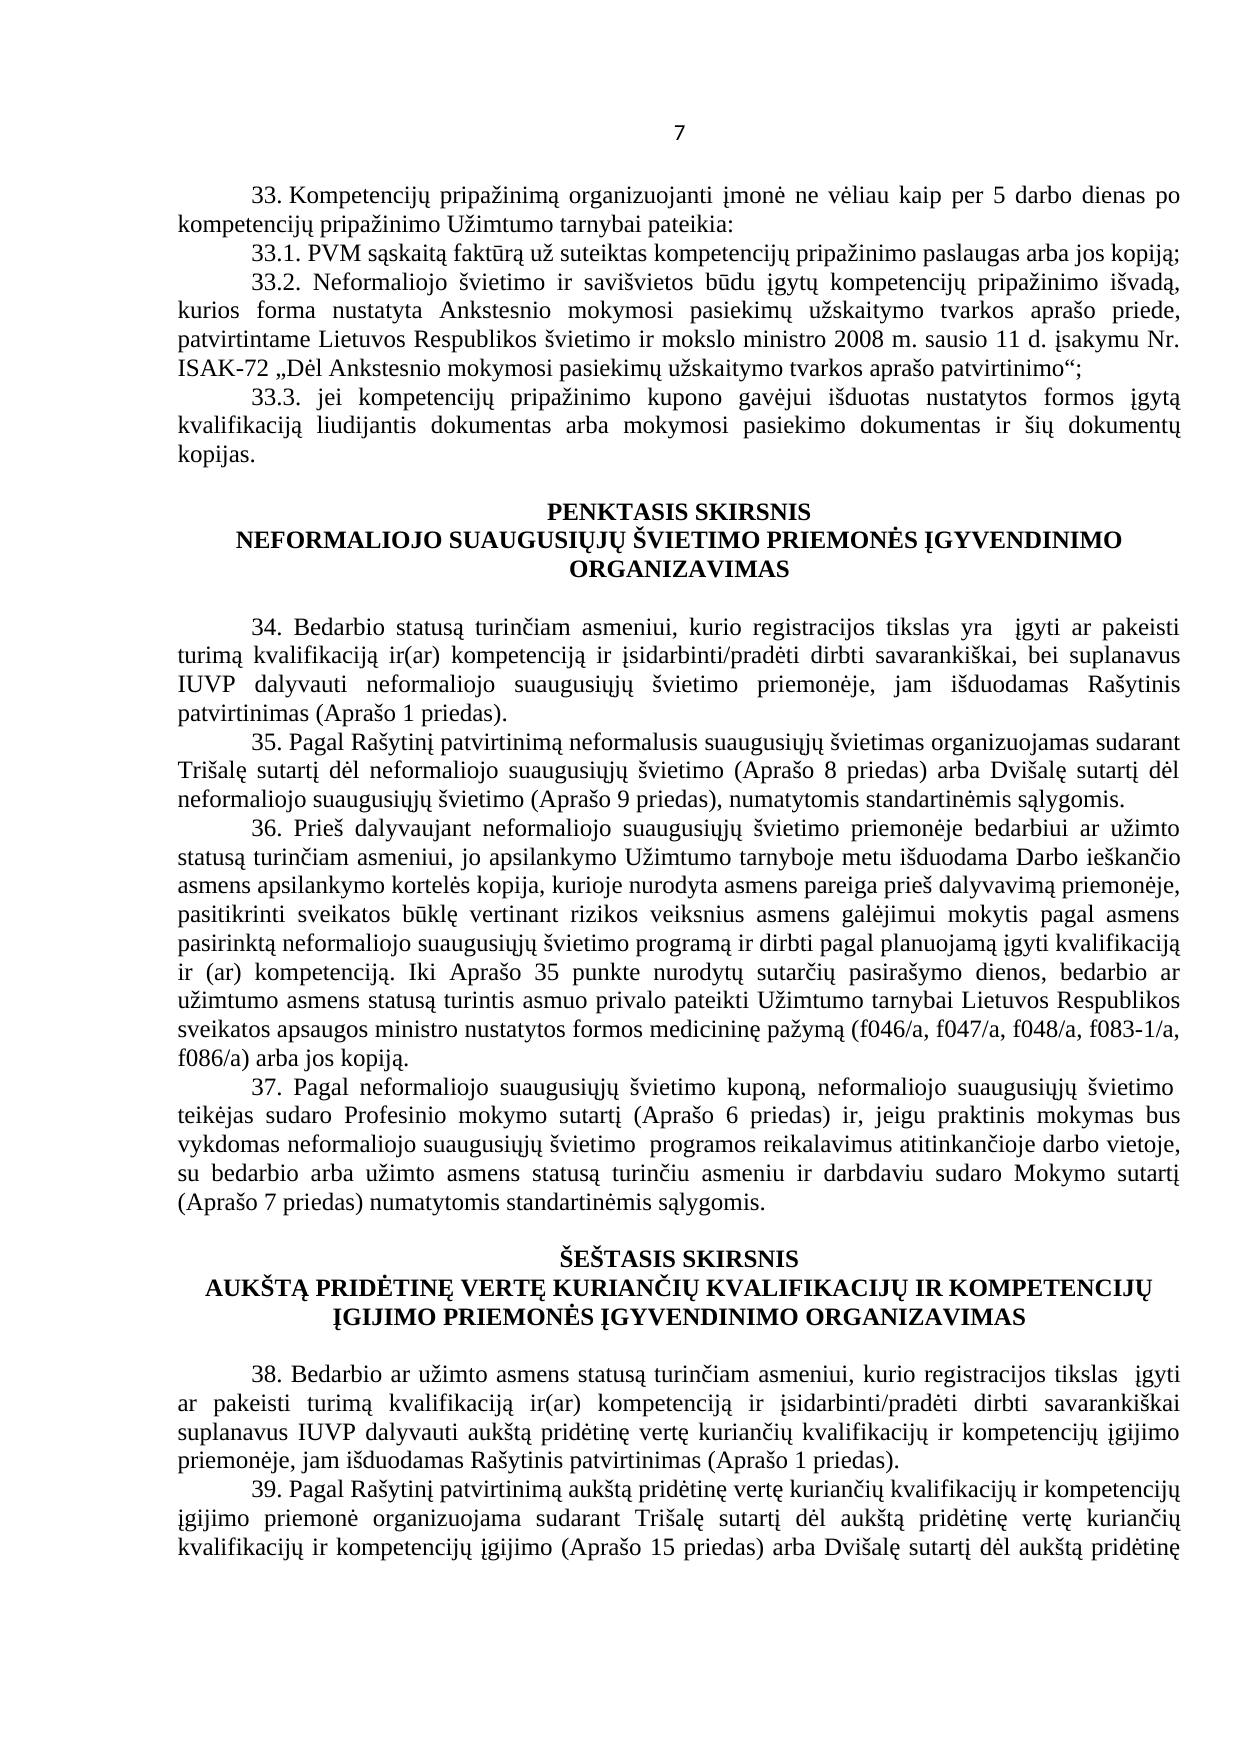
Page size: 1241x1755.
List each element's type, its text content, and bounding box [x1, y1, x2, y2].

text 39. Pagal Rašytinį patvirtinimą aukštą pridėtinę vertę kuriančių kvalifikacijų ir kompetencijų įgijimo priemonė organizuojama sudarant Trišalę sutartį dėl aukštą pridėtinę vertę kuriančių kvalifikacijų ir kompetencijų įgijimo (Aprašo 15 priedas) arba Dvišalę sutartį dėl aukštą pridėtinę [177, 1474, 1181, 1561]
text 37. Pagal neformaliojo suaugusiųjų švietimo kuponą, neformaliojo suaugusiųjų švietimo teikėjas sudaro Profesinio mokymo sutartį (Aprašo 6 priedas) ir, jeigu praktinis mokymas bus vykdomas neformaliojo suaugusiųjų švietimo programos reikalavimus atitinkančioje darbo vietoje, su bedarbio arba užimto asmens statusą turinčiu asmeniu ir darbdaviu sudaro Mokymo sutartį (Aprašo 7 priedas) numatytomis standartinėmis sąlygomis. [177, 1072, 1181, 1216]
text 33. Kompetencijų pripažinimą organizuojanti įmonė ne vėliau kaip per 5 darbo dienas po kompetencijų pripažinimo Užimtumo tarnybai pateikia: [177, 181, 1181, 238]
text 33.1. PVM sąskaitą faktūrą už suteiktas kompetencijų pripažinimo paslaugas arba jos kopiją; [177, 238, 1181, 267]
text PENKTASIS SKIRSNIS [177, 497, 1181, 526]
text 34. Bedarbio statusą turinčiam asmeniui, kurio registracijos tikslas yra įgyti ar pakeisti turimą kvalifikaciją ir(ar) kompetenciją ir įsidarbinti/pradėti dirbti savarankiškai, bei suplanavus IUVP dalyvauti neformaliojo suaugusiųjų švietimo priemonėje, jam išduodamas Rašytinis patvirtinimas (Aprašo 1 priedas). [177, 612, 1181, 727]
text 33.3. jei kompetencijų pripažinimo kupono gavėjui išduotas nustatytos formos įgytą kvalifikaciją liudijantis dokumentas arba mokymosi pasiekimo dokumentas ir šių dokumentų kopijas. [177, 382, 1181, 468]
text ŠEŠTASIS SKIRSNIS [177, 1244, 1181, 1273]
text 33.2. Neformaliojo švietimo ir savišvietos būdu įgytų kompetencijų pripažinimo išvadą, kurios forma nustatyta Ankstesnio mokymosi pasiekimų užskaitymo tvarkos aprašo priede, patvirtintame Lietuvos Respublikos švietimo ir mokslo ministro 2008 m. sausio 11 d. įsakymu Nr. ISAK-72 „Dėl Ankstesnio mokymosi pasiekimų užskaitymo tvarkos aprašo patvirtinimo“; [177, 267, 1181, 382]
text 36. Prieš dalyvaujant neformaliojo suaugusiųjų švietimo priemonėje bedarbiui ar užimto statusą turinčiam asmeniui, jo apsilankymo Užimtumo tarnyboje metu išduodama Darbo ieškančio asmens apsilankymo kortelės kopija, kurioje nurodyta asmens pareiga prieš dalyvavimą priemonėje, pasitikrinti sveikatos būklę vertinant rizikos veiksnius asmens galėjimui mokytis pagal asmens pasirinktą neformaliojo suaugusiųjų švietimo programą ir dirbti pagal planuojamą įgyti kvalifikaciją ir (ar) kompetenciją. Iki Aprašo 35 punkte nurodytų sutarčių pasirašymo dienos, bedarbio ar užimtumo asmens statusą turintis asmuo privalo pateikti Užimtumo tarnybai Lietuvos Respublikos sveikatos apsaugos ministro nustatytos formos medicininę pažymą (f046/a, f047/a, f048/a, f083-1/a, f086/a) arba jos kopiją. [177, 813, 1181, 1072]
text 35. Pagal Rašytinį patvirtinimą neformalusis suaugusiųjų švietimas organizuojamas sudarant Trišalę sutartį dėl neformaliojo suaugusiųjų švietimo (Aprašo 8 priedas) arba Dvišalę sutartį dėl neformaliojo suaugusiųjų švietimo (Aprašo 9 priedas), numatytomis standartinėmis sąlygomis. [177, 727, 1181, 813]
text AUKŠTĄ PRIDĖTINĘ VERTĘ KURIANČIŲ KVALIFIKACIJŲ IR KOMPETENCIJŲ ĮGIJIMO PRIEMONĖS ĮGYVENDINIMO ORGANIZAVIMAS [177, 1273, 1181, 1331]
text NEFORMALIOJO SUAUGUSIŲJŲ ŠVIETIMO PRIEMONĖS ĮGYVENDINIMO ORGANIZAVIMAS [177, 526, 1181, 583]
text 38. Bedarbio ar užimto asmens statusą turinčiam asmeniui, kurio registracijos tikslas įgyti ar pakeisti turimą kvalifikaciją ir(ar) kompetenciją ir įsidarbinti/pradėti dirbti savarankiškai suplanavus IUVP dalyvauti aukštą pridėtinę vertę kuriančių kvalifikacijų ir kompetencijų įgijimo priemonėje, jam išduodamas Rašytinis patvirtinimas (Aprašo 1 priedas). [177, 1359, 1181, 1474]
